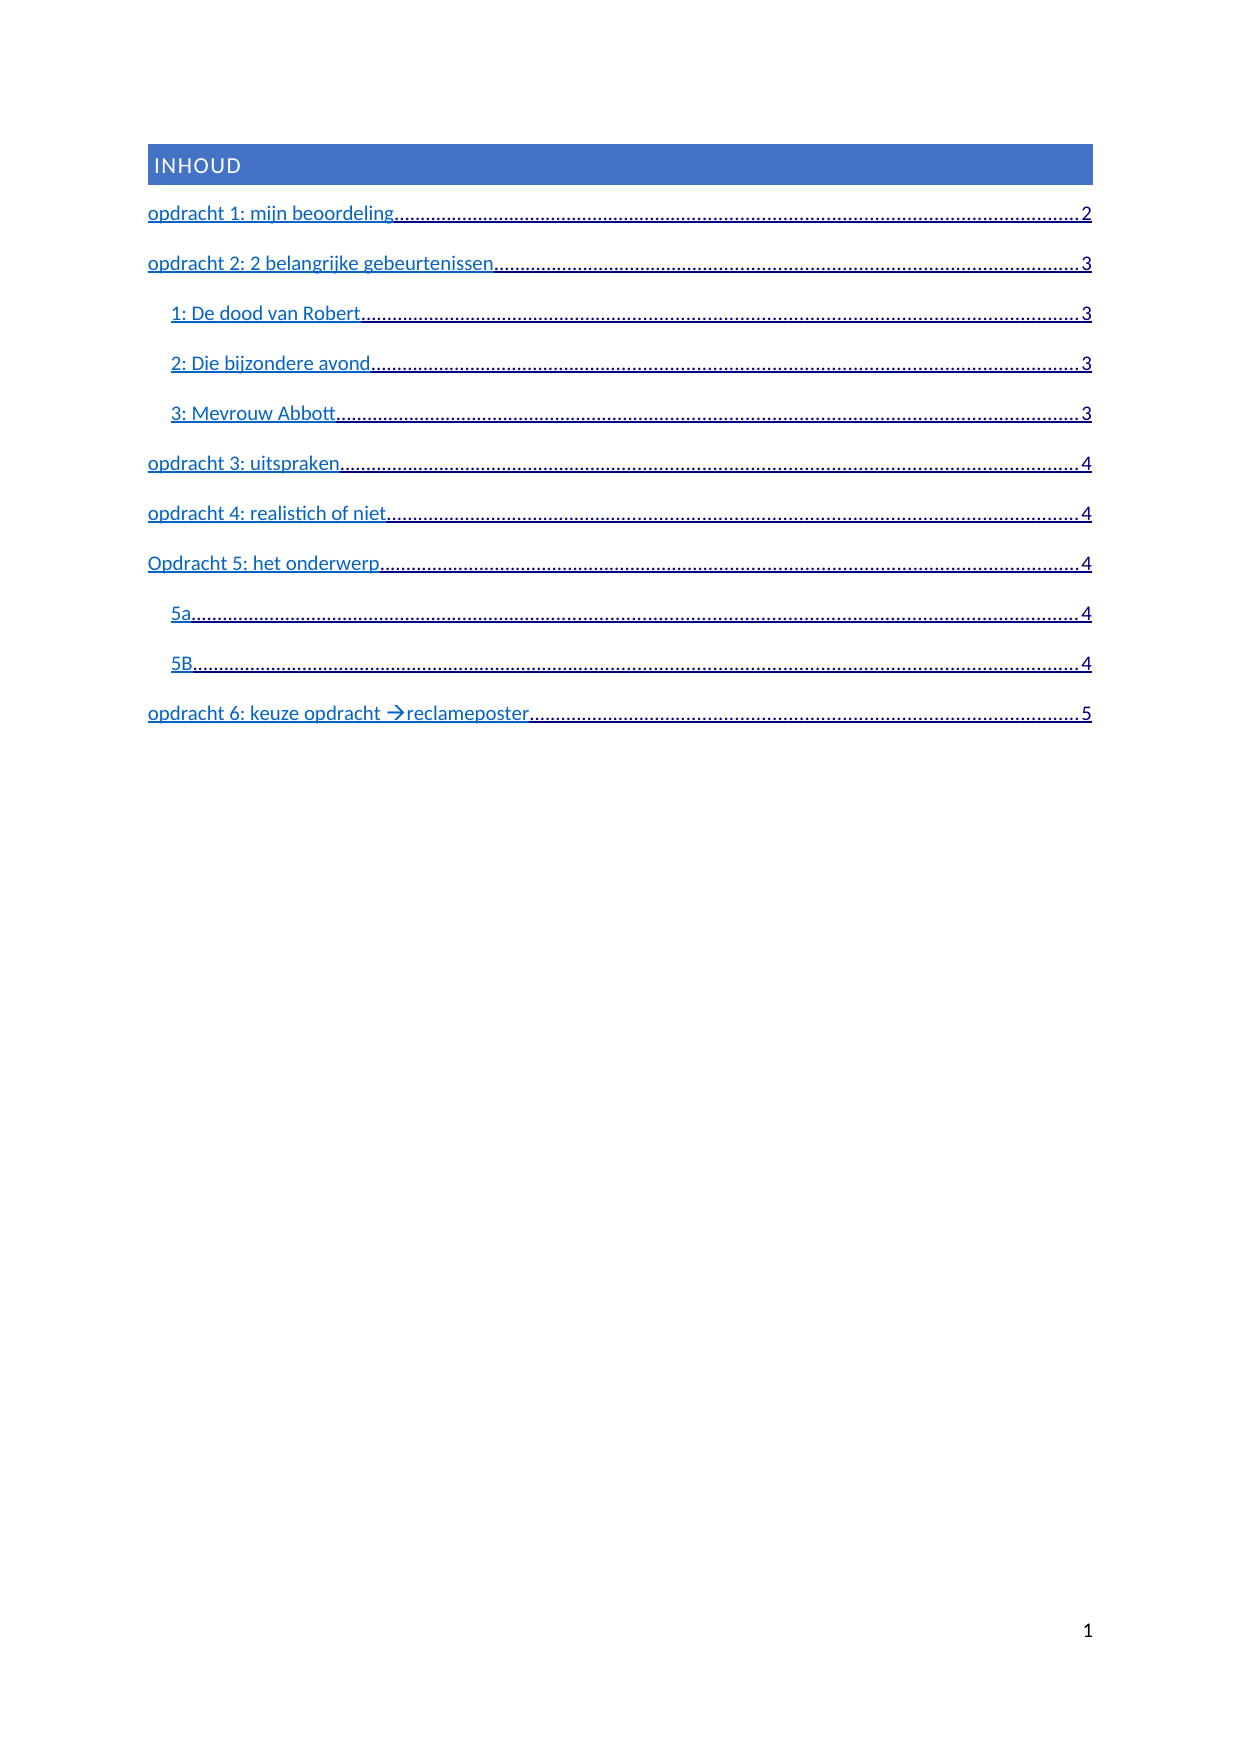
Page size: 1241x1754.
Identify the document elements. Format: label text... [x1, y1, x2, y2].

text Opdracht 5: het onderwerp 4 [148, 550, 1093, 575]
text 3: Mevrouw Abbott 3 [171, 400, 1093, 425]
text opdracht 6: keuze opdracht reclameposter 5 [148, 700, 1093, 725]
text opdracht 1: mijn beoordeling 2 [148, 200, 1093, 225]
text opdracht 3: uitspraken 4 [148, 450, 1093, 475]
text 1: De dood van Robert 3 [171, 300, 1093, 325]
text 2: Die bijzondere avond 3 [171, 350, 1093, 375]
text 5a 4 [171, 600, 1093, 625]
text 5B 4 [171, 650, 1093, 675]
text opdracht 2: 2 belangrijke gebeurtenissen 3 [148, 250, 1093, 275]
text opdracht 4: realistich of niet 4 [148, 500, 1093, 525]
text Inhoud [154, 151, 1086, 179]
